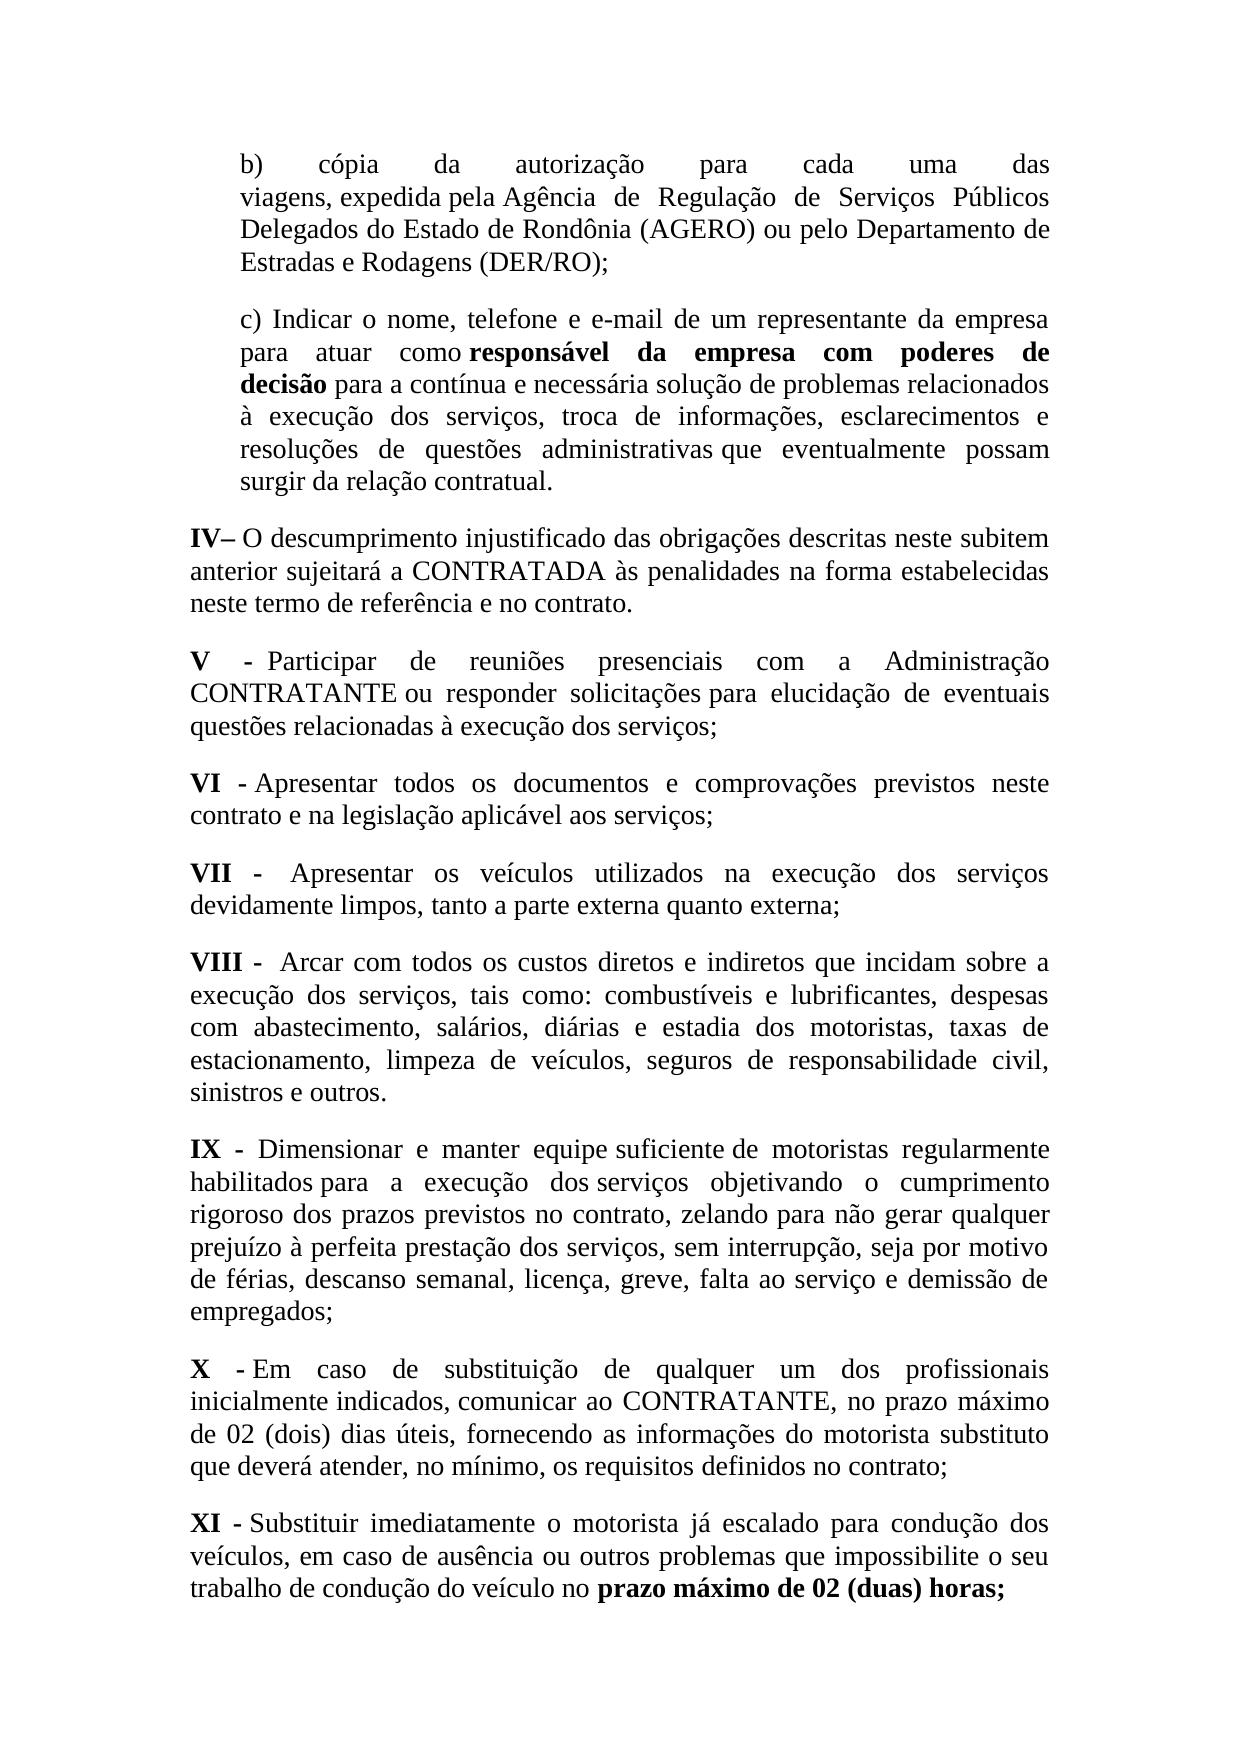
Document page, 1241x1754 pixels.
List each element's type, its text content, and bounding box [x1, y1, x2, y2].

text VI - Apresentar todos os documentos e comprovações previstos neste contrato e na legislação aplicável aos serviços; [190, 766, 1051, 831]
text IX - Dimensionar e manter equipe suficiente de motoristas regularmente habilitados para a execução dos serviços objetivando o cumprimento rigoroso dos prazos previstos no contrato, zelando para não gerar qualquer prejuízo à perfeita prestação dos serviços, sem interrupção, seja por motivo de férias, descanso semanal, licença, greve, falta ao serviço e demissão de empregados; [190, 1132, 1051, 1327]
text c) Indicar o nome, telefone e e-mail de um representante da empresa para atuar como responsável da empresa com poderes de decisão para a contínua e necessária solução de problemas relacionados à execução dos serviços, troca de informações, esclarecimentos e resoluções de questões administrativas que eventualmente possam surgir da relação contratual. [240, 302, 1051, 497]
text XI - Substituir imediatamente o motorista já escalado para condução dos veículos, em caso de ausência ou outros problemas que impossibilite o seu trabalho de condução do veículo no prazo máximo de 02 (duas) horas; [190, 1506, 1051, 1604]
text V - Participar de reuniões presenciais com a Administração CONTRATANTE ou responder solicitações para elucidação de eventuais questões relacionadas à execução dos serviços; [190, 644, 1051, 741]
text X - Em caso de substituição de qualquer um dos profissionais inicialmente indicados, comunicar ao CONTRATANTE, no prazo máximo de 02 (dois) dias úteis, fornecendo as informações do motorista substituto que deverá atender, no mínimo, os requisitos definidos no contrato; [190, 1352, 1051, 1481]
text VII - Apresentar os veículos utilizados na execução dos serviços devidamente limpos, tanto a parte externa quanto externa; [190, 856, 1051, 921]
text IV– O descumprimento injustificado das obrigações descritas neste subitem anterior sujeitará a CONTRATADA às penalidades na forma estabelecidas neste termo de referência e no contrato. [190, 522, 1051, 619]
text b) cópia da autorização para cada uma das viagens, expedida pela Agência de Regulação de Serviços Públicos Delegados do Estado de Rondônia (AGERO) ou pelo Departamento de Estradas e Rodagens (DER/RO); [240, 148, 1051, 277]
text VIII - Arcar com todos os custos diretos e indiretos que incidam sobre a execução dos serviços, tais como: combustíveis e lubrificantes, despesas com abastecimento, salários, diárias e estadia dos motoristas, taxas de estacionamento, limpeza de veículos, seguros de responsabilidade civil, sinistros e outros. [190, 946, 1051, 1107]
